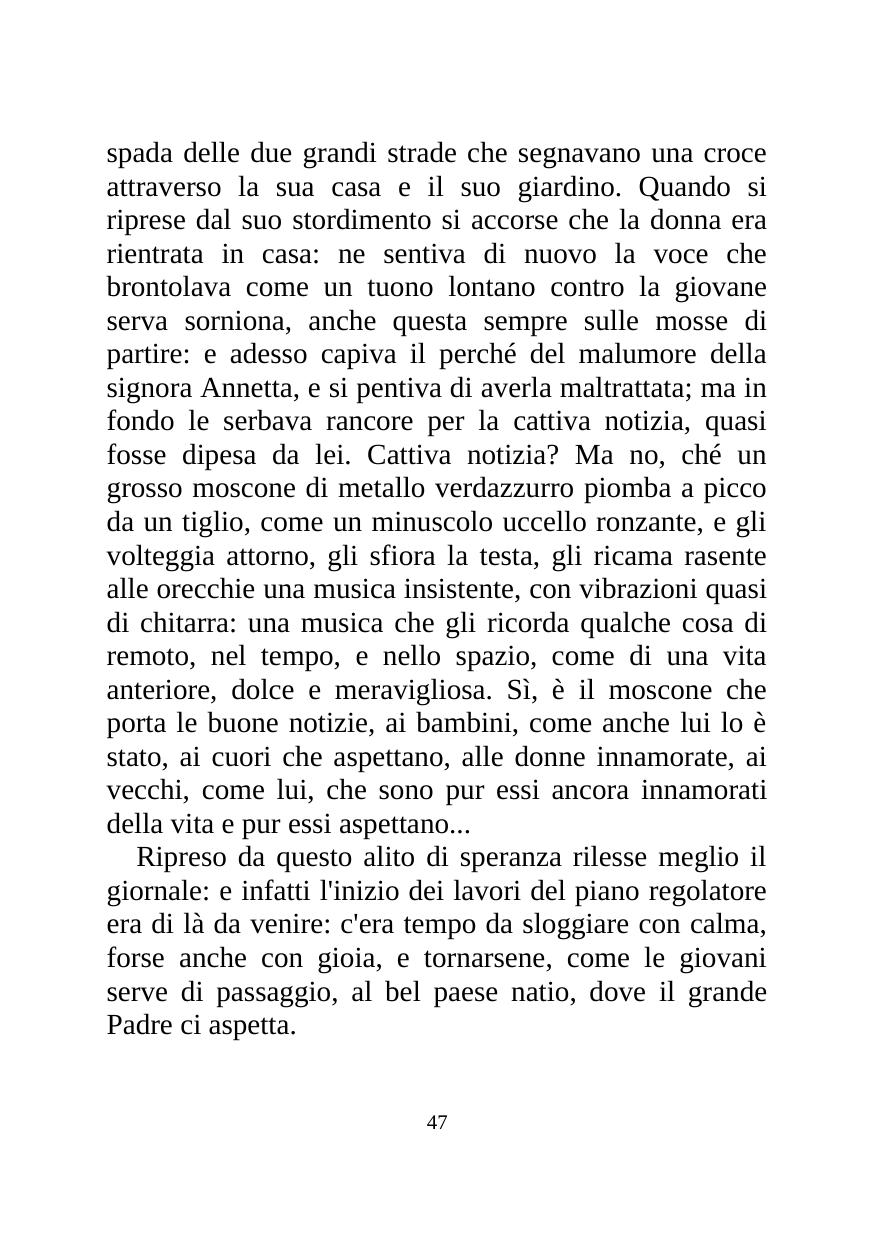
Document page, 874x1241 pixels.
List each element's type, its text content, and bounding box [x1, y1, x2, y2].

text spada delle due grandi strade che segnavano una croce attraverso la sua casa e il suo giardino. Quando si riprese dal suo stordimento si accorse che la donna era rientrata in casa: ne sentiva di nuovo la voce che brontolava come un tuono lontano contro la giovane serva sorniona, anche questa sempre sulle mosse di partire: e adesso capiva il perché del malumore della signora Annetta, e si pentiva di averla maltrattata; ma in fondo le serbava rancore per la cattiva notizia, quasi fosse dipesa da lei. Cattiva notizia? Ma no, ché un grosso moscone di metallo verdazzurro piomba a picco da un tiglio, come un minuscolo uccello ronzante, e gli volteggia attorno, gli sfiora la testa, gli ricama rasente alle orecchie una musica insistente, con vibrazioni quasi di chitarra: una musica che gli ricorda qualche cosa di remoto, nel tempo, e nello spazio, come di una vita anteriore, dolce e meravigliosa. Sì, è il moscone che porta le buone notizie, ai bambini, come anche lui lo è stato, ai cuori che aspettano, alle donne innamorate, ai vecchi, come lui, che sono pur essi ancora innamorati della vita e pur essi aspettano... [106, 135, 768, 839]
text Ripreso da questo alito di speranza rilesse meglio il giornale: e infatti l'inizio dei lavori del piano regolatore era di là da venire: c'era tempo da sloggiare con calma, forse anche con gioia, e tornarsene, come le giovani serve di passaggio, al bel paese natio, dove il grande Padre ci aspetta. [106, 839, 768, 1041]
